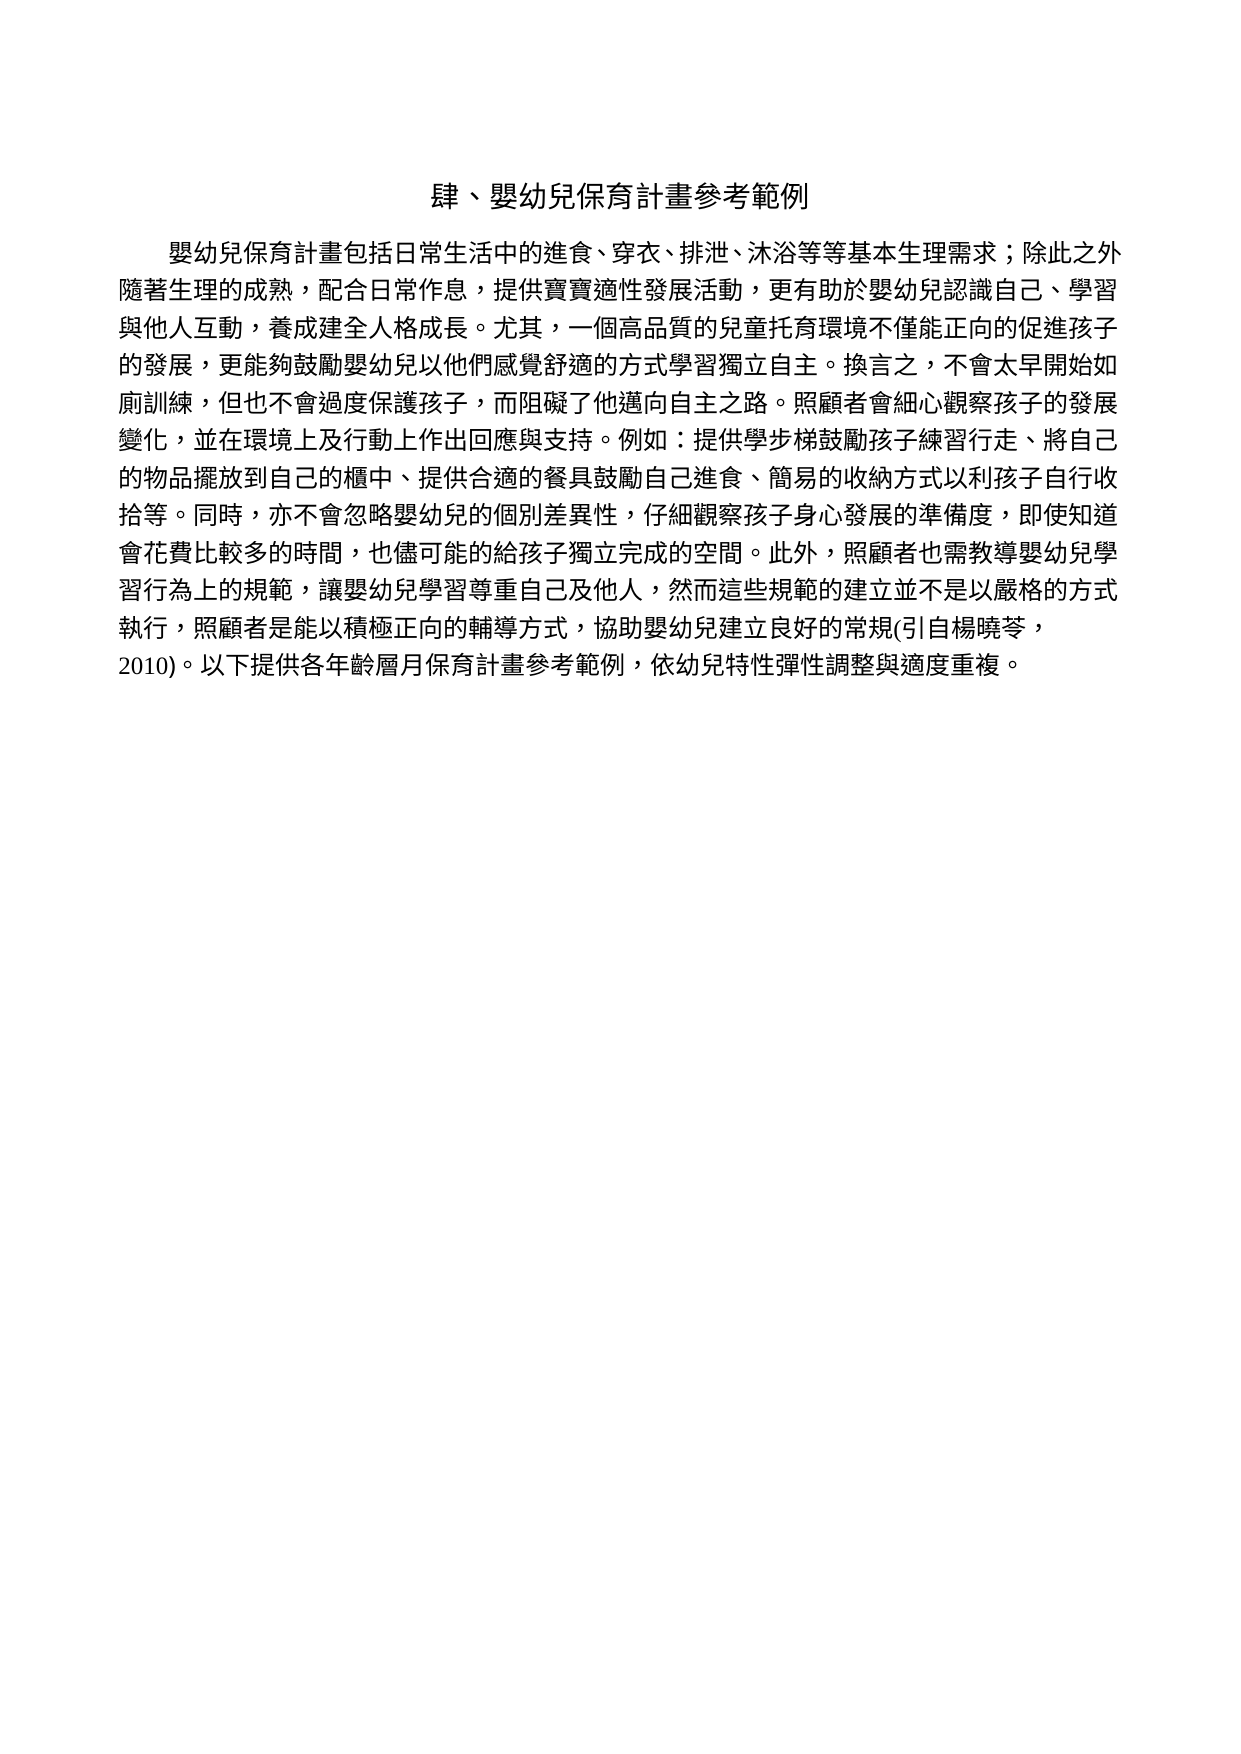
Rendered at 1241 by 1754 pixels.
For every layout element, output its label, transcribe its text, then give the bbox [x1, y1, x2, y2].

subtitle 肆、嬰幼兒保育計畫參考範例 [118, 157, 1122, 232]
text 嬰幼兒保育計畫包括日常生活中的進食、穿衣、排泄、沐浴等等基本生理需求；除此之外，隨著生理的成熟，配合日常作息，提供寶寶適性發展活動，更有助於嬰幼兒認識自己、學習與他人互動，養成建全人格成長。尤其，一個高品質的兒童托育環境不僅能正向的促進孩子的發展，更能夠鼓勵嬰幼兒以他們感覺舒適的方式學習獨立自主。換言之，不會太早開始如廁訓練，但也不會過度保護孩子，而阻礙了他邁向自主之路。照顧者會細心觀察孩子的發展變化，並在環境上及行動上作出回應與支持。例如：提供學步梯鼓勵孩子練習行走、將自己的物品擺放到自己的櫃中、提供合適的餐具鼓勵自己進食、簡易的收納方式以利孩子自行收拾等。同時，亦不會忽略嬰幼兒的個別差異性，仔細觀察孩子身心發展的準備度，即使知道會花費比較多的時間，也儘可能的給孩子獨立完成的空間。此外，照顧者也需教導嬰幼兒學習行為上的規範，讓嬰幼兒學習尊重自己及他人，然而這些規範的建立並不是以嚴格的方式執行，照顧者是能以積極正向的輔導方式，協助嬰幼兒建立良好的常規(引自楊曉苓，2010)。以下提供各年齡層月保育計畫參考範例，依幼兒特性彈性調整與適度重複。 [118, 232, 1122, 682]
